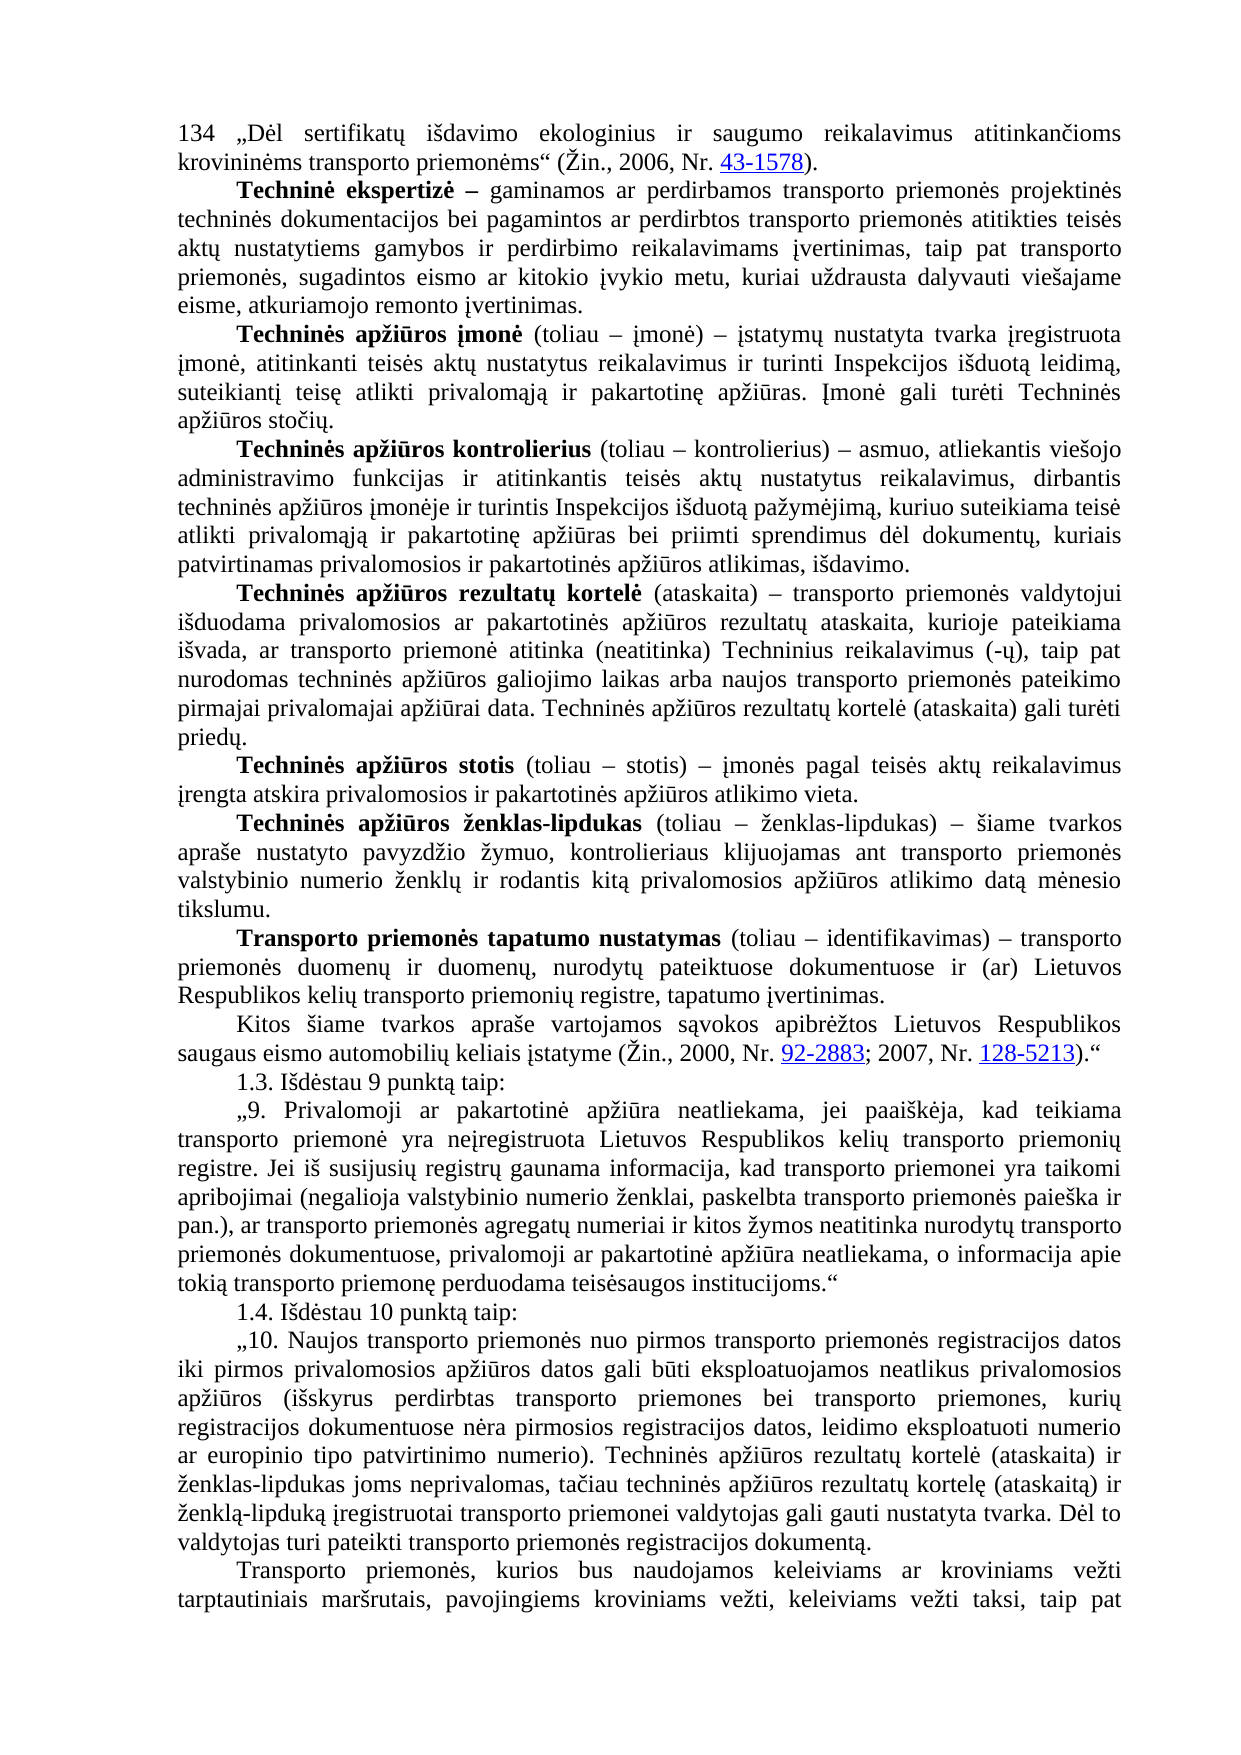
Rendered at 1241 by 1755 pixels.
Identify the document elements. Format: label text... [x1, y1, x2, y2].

text Techninės apžiūros įmonė (toliau – įmonė) – įstatymų nustatyta tvarka įregistruota įmonė, atitinkanti teisės aktų nustatytus reikalavimus ir turinti Inspekcijos išduotą leidimą, suteikiantį teisę atlikti privalomąją ir pakartotinę apžiūras. Įmonė gali turėti Techninės apžiūros stočių. [177, 319, 1122, 434]
text „10. Naujos transporto priemonės nuo pirmos transporto priemonės registracijos datos iki pirmos privalomosios apžiūros datos gali būti eksploatuojamos neatlikus privalomosios apžiūros (išskyrus perdirbtas transporto priemones bei transporto priemones, kurių registracijos dokumentuose nėra pirmosios registracijos datos, leidimo eksploatuoti numerio ar europinio tipo patvirtinimo numerio). Techninės apžiūros rezultatų kortelė (ataskaita) ir ženklas-lipdukas joms neprivalomas, tačiau techninės apžiūros rezultatų kortelę (ataskaitą) ir ženklą-lipduką įregistruotai transporto priemonei valdytojas gali gauti nustatyta tvarka. Dėl to valdytojas turi pateikti transporto priemonės registracijos dokumentą. [177, 1326, 1122, 1556]
text Kitos šiame tvarkos apraše vartojamos sąvokos apibrėžtos Lietuvos Respublikos saugaus eismo automobilių keliais įstatyme (Žin., 2000, Nr. 92-2883; 2007, Nr. 128-5213).“ [177, 1009, 1122, 1067]
text Transporto priemonės tapatumo nustatymas (toliau – identifikavimas) – transporto priemonės duomenų ir duomenų, nurodytų pateiktuose dokumentuose ir (ar) Lietuvos Respublikos kelių transporto priemonių registre, tapatumo įvertinimas. [177, 923, 1122, 1009]
text Transporto priemonės, kurios bus naudojamos keleiviams ar kroviniams vežti tarptautiniais maršrutais, pavojingiems kroviniams vežti, keleiviams vežti taksi, taip pat [177, 1556, 1122, 1613]
text Techninės apžiūros kontrolierius (toliau – kontrolierius) – asmuo, atliekantis viešojo administravimo funkcijas ir atitinkantis teisės aktų nustatytus reikalavimus, dirbantis techninės apžiūros įmonėje ir turintis Inspekcijos išduotą pažymėjimą, kuriuo suteikiama teisė atlikti privalomąją ir pakartotinę apžiūras bei priimti sprendimus dėl dokumentų, kuriais patvirtinamas privalomosios ir pakartotinės apžiūros atlikimas, išdavimo. [177, 434, 1122, 578]
text Techninė ekspertizė – gaminamos ar perdirbamos transporto priemonės projektinės techninės dokumentacijos bei pagamintos ar perdirbtos transporto priemonės atitikties teisės aktų nustatytiems gamybos ir perdirbimo reikalavimams įvertinimas, taip pat transporto priemonės, sugadintos eismo ar kitokio įvykio metu, kuriai uždrausta dalyvauti viešajame eisme, atkuriamojo remonto įvertinimas. [177, 176, 1122, 319]
text Techninės apžiūros ženklas-lipdukas (toliau – ženklas-lipdukas) – šiame tvarkos apraše nustatyto pavyzdžio žymuo, kontrolieriaus klijuojamas ant transporto priemonės valstybinio numerio ženklų ir rodantis kitą privalomosios apžiūros atlikimo datą mėnesio tikslumu. [177, 808, 1122, 923]
text 1.3. Išdėstau 9 punktą taip: [177, 1067, 1122, 1096]
text 134 „Dėl sertifikatų išdavimo ekologinius ir saugumo reikalavimus atitinkančioms krovininėms transporto priemonėms“ (Žin., 2006, Nr. 43-1578). [177, 118, 1122, 176]
text 1.4. Išdėstau 10 punktą taip: [177, 1297, 1122, 1326]
text „9. Privalomoji ar pakartotinė apžiūra neatliekama, jei paaiškėja, kad teikiama transporto priemonė yra neįregistruota Lietuvos Respublikos kelių transporto priemonių registre. Jei iš susijusių registrų gaunama informacija, kad transporto priemonei yra taikomi apribojimai (negalioja valstybinio numerio ženklai, paskelbta transporto priemonės paieška ir pan.), ar transporto priemonės agregatų numeriai ir kitos žymos neatitinka nurodytų transporto priemonės dokumentuose, privalomoji ar pakartotinė apžiūra neatliekama, o informacija apie tokią transporto priemonę perduodama teisėsaugos institucijoms.“ [177, 1096, 1122, 1297]
text Techninės apžiūros stotis (toliau – stotis) – įmonės pagal teisės aktų reikalavimus įrengta atskira privalomosios ir pakartotinės apžiūros atlikimo vieta. [177, 751, 1122, 808]
text Techninės apžiūros rezultatų kortelė (ataskaita) – transporto priemonės valdytojui išduodama privalomosios ar pakartotinės apžiūros rezultatų ataskaita, kurioje pateikiama išvada, ar transporto priemonė atitinka (neatitinka) Techninius reikalavimus (-ų), taip pat nurodomas techninės apžiūros galiojimo laikas arba naujos transporto priemonės pateikimo pirmajai privalomajai apžiūrai data. Techninės apžiūros rezultatų kortelė (ataskaita) gali turėti priedų. [177, 578, 1122, 751]
